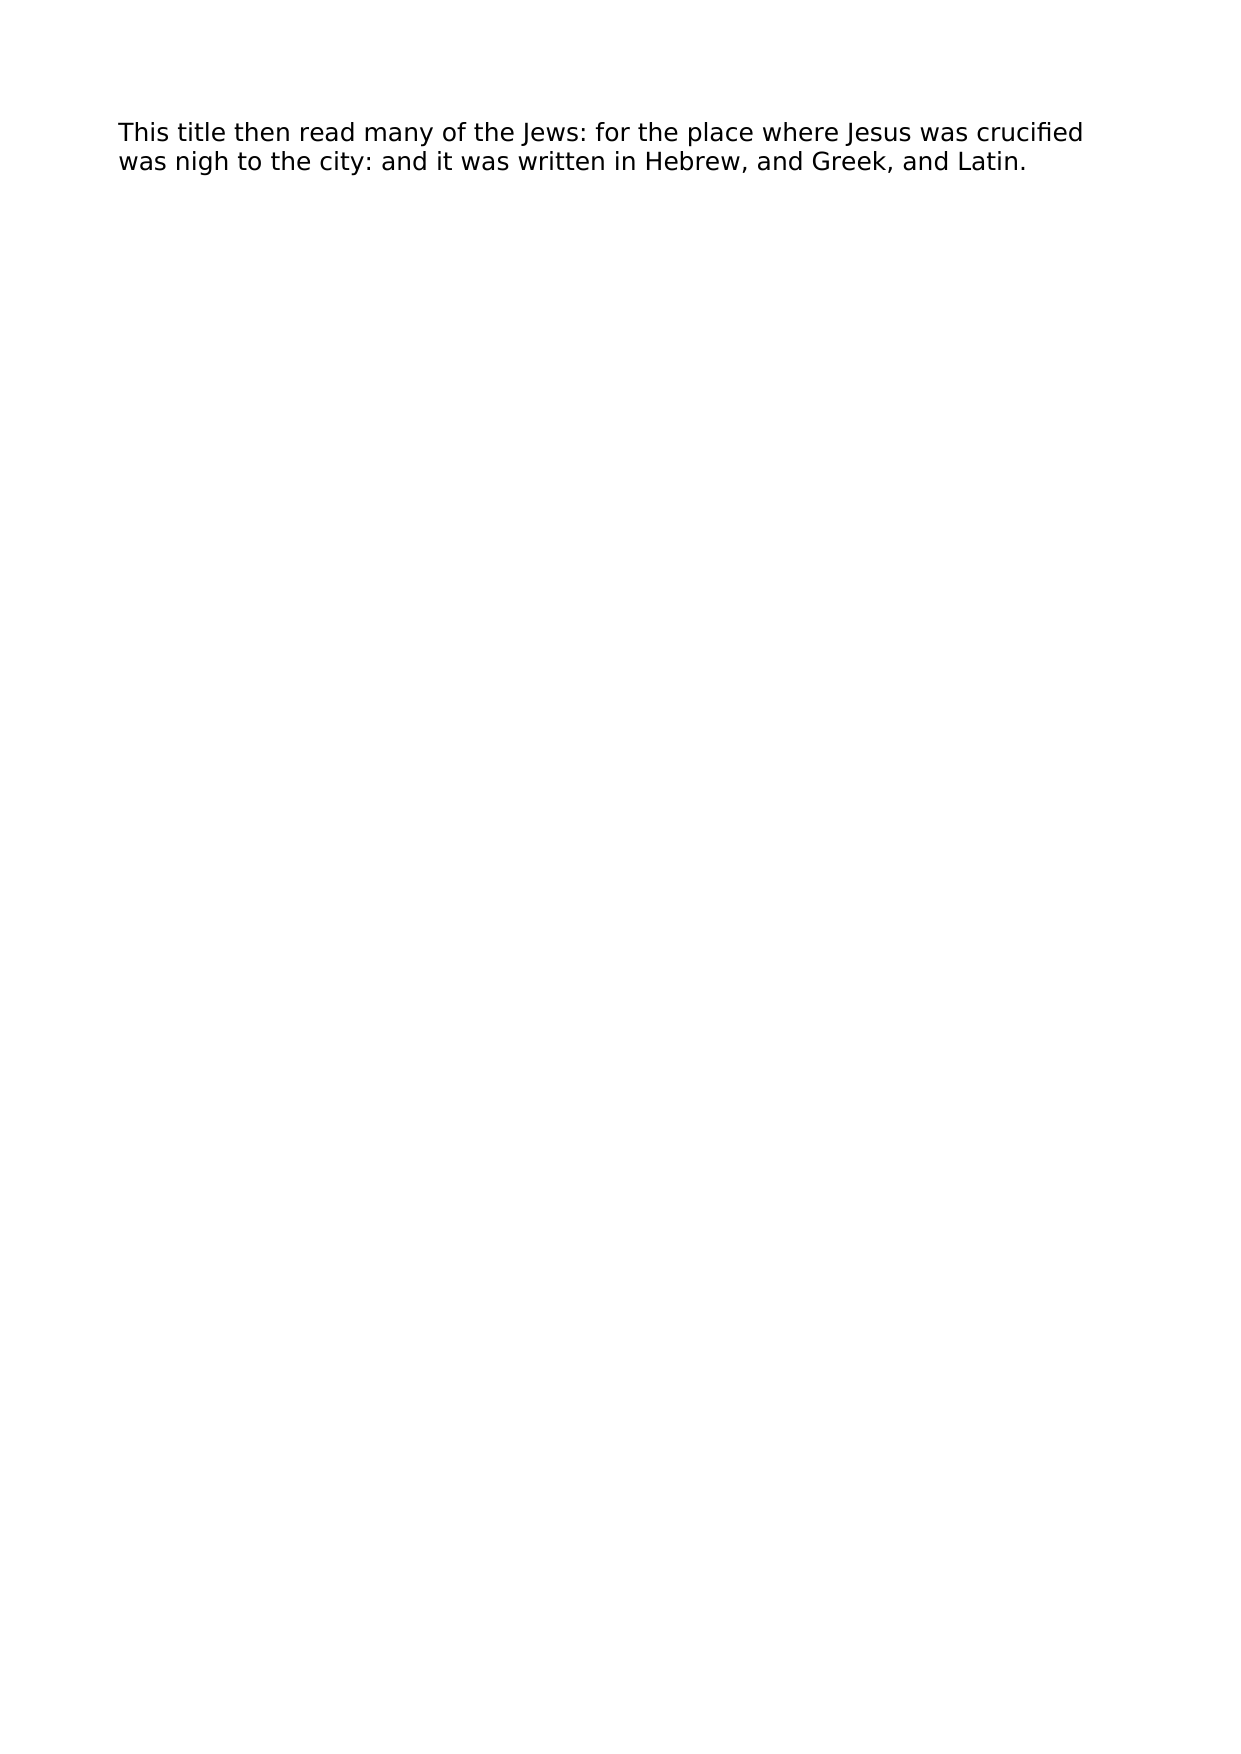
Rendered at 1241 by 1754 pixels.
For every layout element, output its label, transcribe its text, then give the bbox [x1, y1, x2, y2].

text This title then read many of the Jews: for the place where Jesus was crucified was nigh to the city: and it was written in Hebrew, and Greek, and Latin. [118, 118, 1122, 176]
